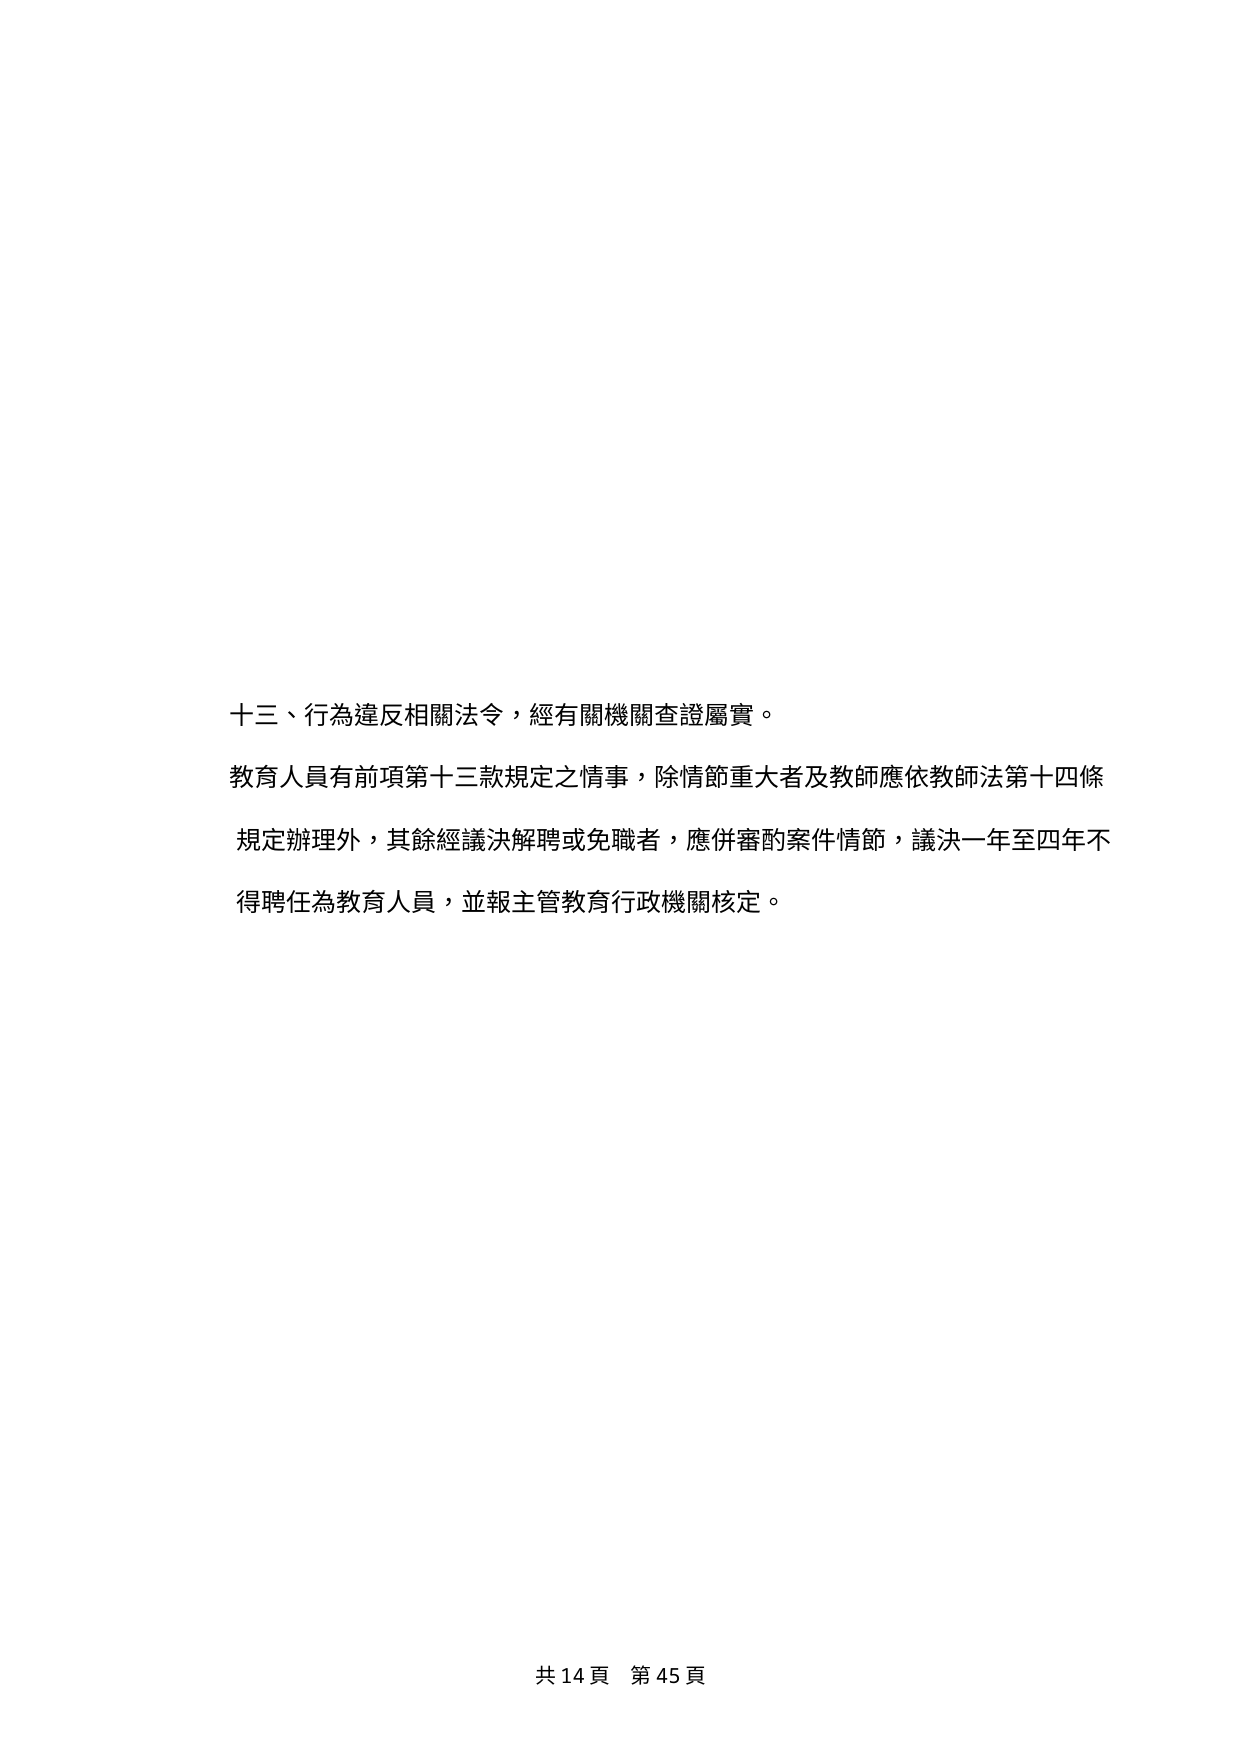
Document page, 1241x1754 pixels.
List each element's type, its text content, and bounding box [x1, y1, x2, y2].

text 十三、行為違反相關法令，經有關機關查證屬實。 [118, 672, 1122, 734]
text 教育人員有前項第十三款規定之情事，除情節重大者及教師應依教師法第十四條規定辦理外，其餘經議決解聘或免職者，應併審酌案件情節，議決一年至四年不得聘任為教育人員，並報主管教育行政機關核定。 [229, 734, 1122, 922]
